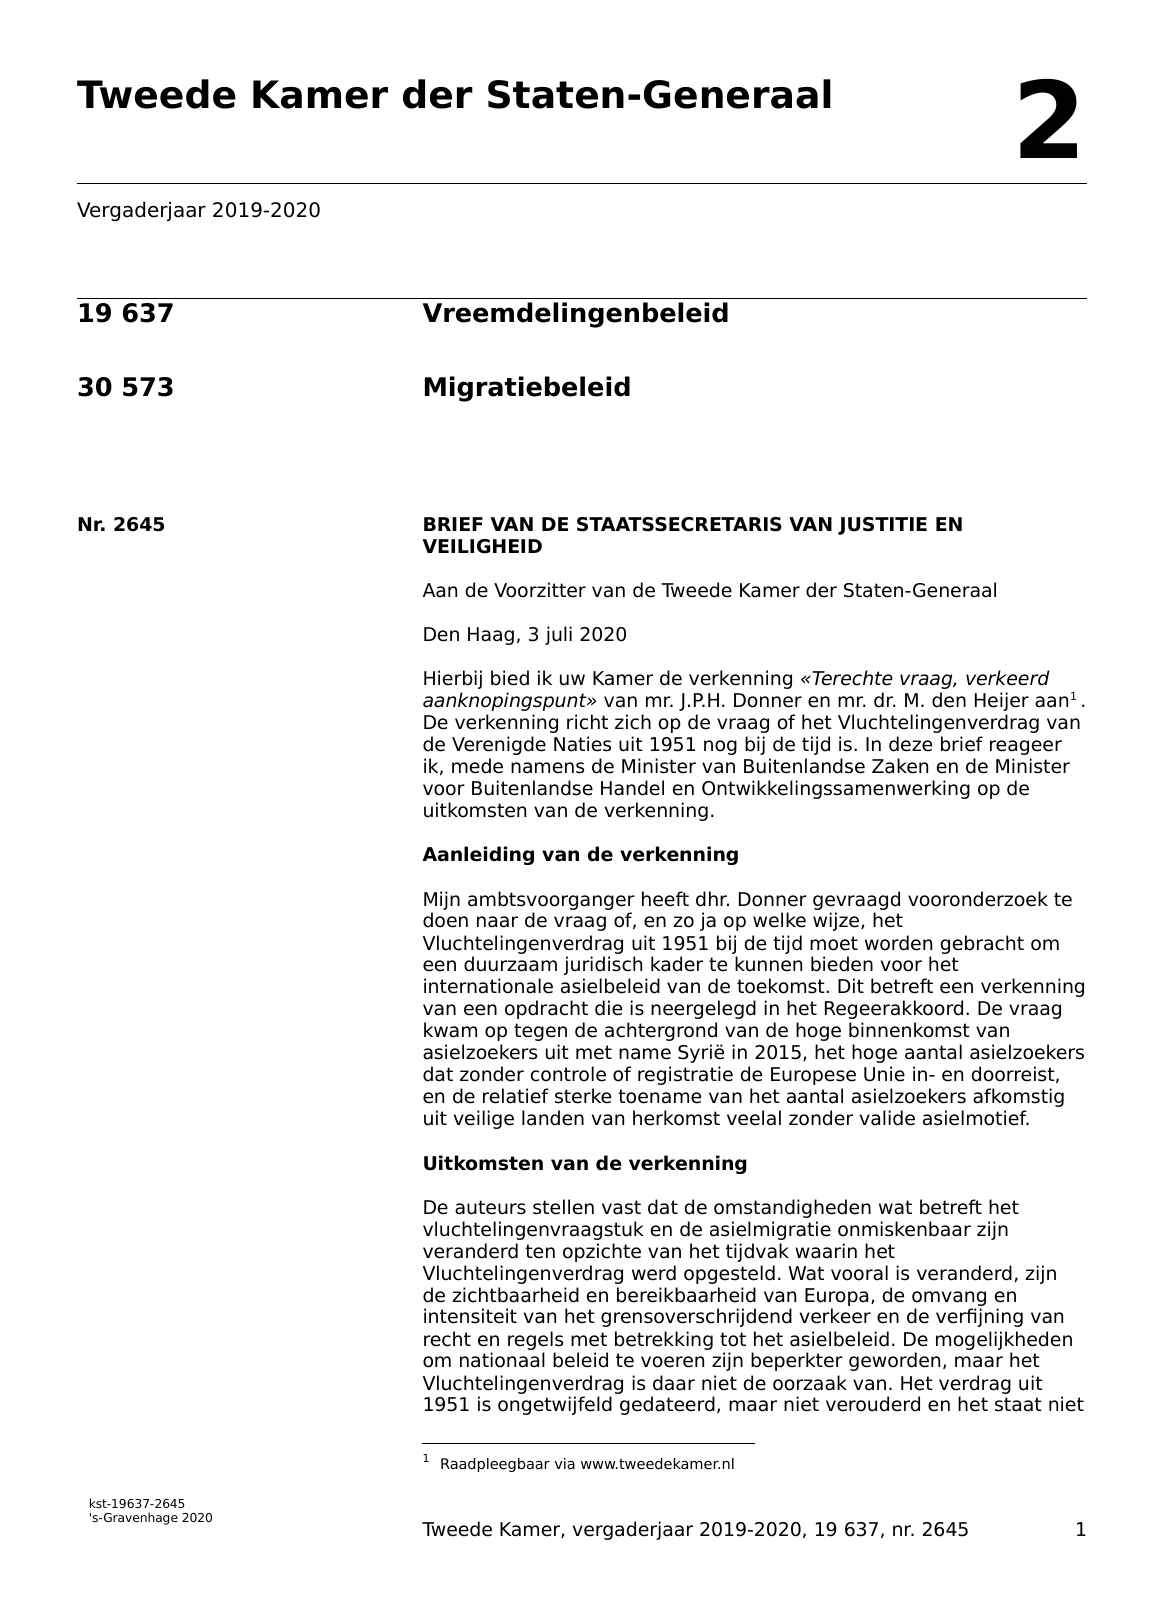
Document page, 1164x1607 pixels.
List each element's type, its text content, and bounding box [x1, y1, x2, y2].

subtitle Uitkomsten van de verkenning [422, 1152, 1087, 1174]
text Mijn ambtsvoorganger heeft dhr. Donner gevraagd vooronderzoek te doen naar de vraag of, en zo ja op welke wijze, het Vluchtelingenverdrag uit 1951 bij de tijd moet worden gebracht om een duurzaam juridisch kader te kunnen bieden voor het internationale asielbeleid van de toekomst. Dit betreft een verkenning van een opdracht die is neergelegd in het Regeerakkoord. De vraag kwam op tegen de achtergrond van de hoge binnenkomst van asielzoekers uit met name Syrië in 2015, het hoge aantal asielzoekers dat zonder controle of registratie de Europese Unie in- en doorreist, en de relatief sterke toename van het aantal asielzoekers afkomstig uit veilige landen van herkomst veelal zonder valide asielmotief. [422, 888, 1087, 1130]
table_header 2 [886, 59, 1087, 183]
text Aan de Voorzitter van de Tweede Kamer der Staten-Generaal [422, 580, 1087, 602]
text Den Haag, 3 juli 2020 [422, 624, 1087, 646]
subtitle 19 637 Vreemdelingenbeleid [77, 299, 1087, 329]
subtitle 30 573 Migratiebeleid [77, 373, 1087, 403]
table_cell Vergaderjaar 2019-2020 [77, 184, 1087, 298]
subtitle Aanleiding van de verkenning [422, 844, 1087, 866]
text De auteurs stellen vast dat de omstandigheden wat betreft het vluchtelingenvraagstuk en de asielmigratie onmiskenbaar zijn veranderd ten opzichte van het tijdvak waarin het Vluchtelingenverdrag werd opgesteld. Wat vooral is veranderd, zijn de zichtbaarheid en bereikbaarheid van Europa, de omvang en intensiteit van het grensoverschrijdend verkeer en de verfijning van recht en regels met betrekking tot het asielbeleid. De mogelijkheden om nationaal beleid te voeren zijn beperkter geworden, maar het Vluchtelingenverdrag is daar niet de oorzaak van. Het verdrag uit 1951 is ongetwijfeld gedateerd, maar niet verouderd en het staat niet [422, 1197, 1087, 1416]
text 's-Gravenhage 2020 [88, 1511, 323, 1525]
text kst-19637-2645 [88, 1497, 323, 1511]
text Raadpleegbaar via www.tweedekamer.nl [422, 1452, 1087, 1474]
text Hierbij bied ik uw Kamer de verkenning «Terechte vraag, verkeerd aanknopingspunt» van mr. J.P.H. Donner en mr. dr. M. den Heijer aan. De verkenning richt zich op de vraag of het Vluchtelingenverdrag van de Verenigde Naties uit 1951 nog bij de tijd is. In deze brief reageer ik, mede namens de Minister van Buitenlandse Zaken en de Minister voor Buitenlandse Handel en Ontwikkelingssamenwerking op de uitkomsten van de verkenning. [422, 668, 1087, 822]
subtitle Nr. 2645 BRIEF VAN DE STAATSSECRETARIS VAN JUSTITIE EN VEILIGHEID [77, 514, 1087, 558]
table_header Tweede Kamer der Staten-Generaal [77, 59, 886, 183]
